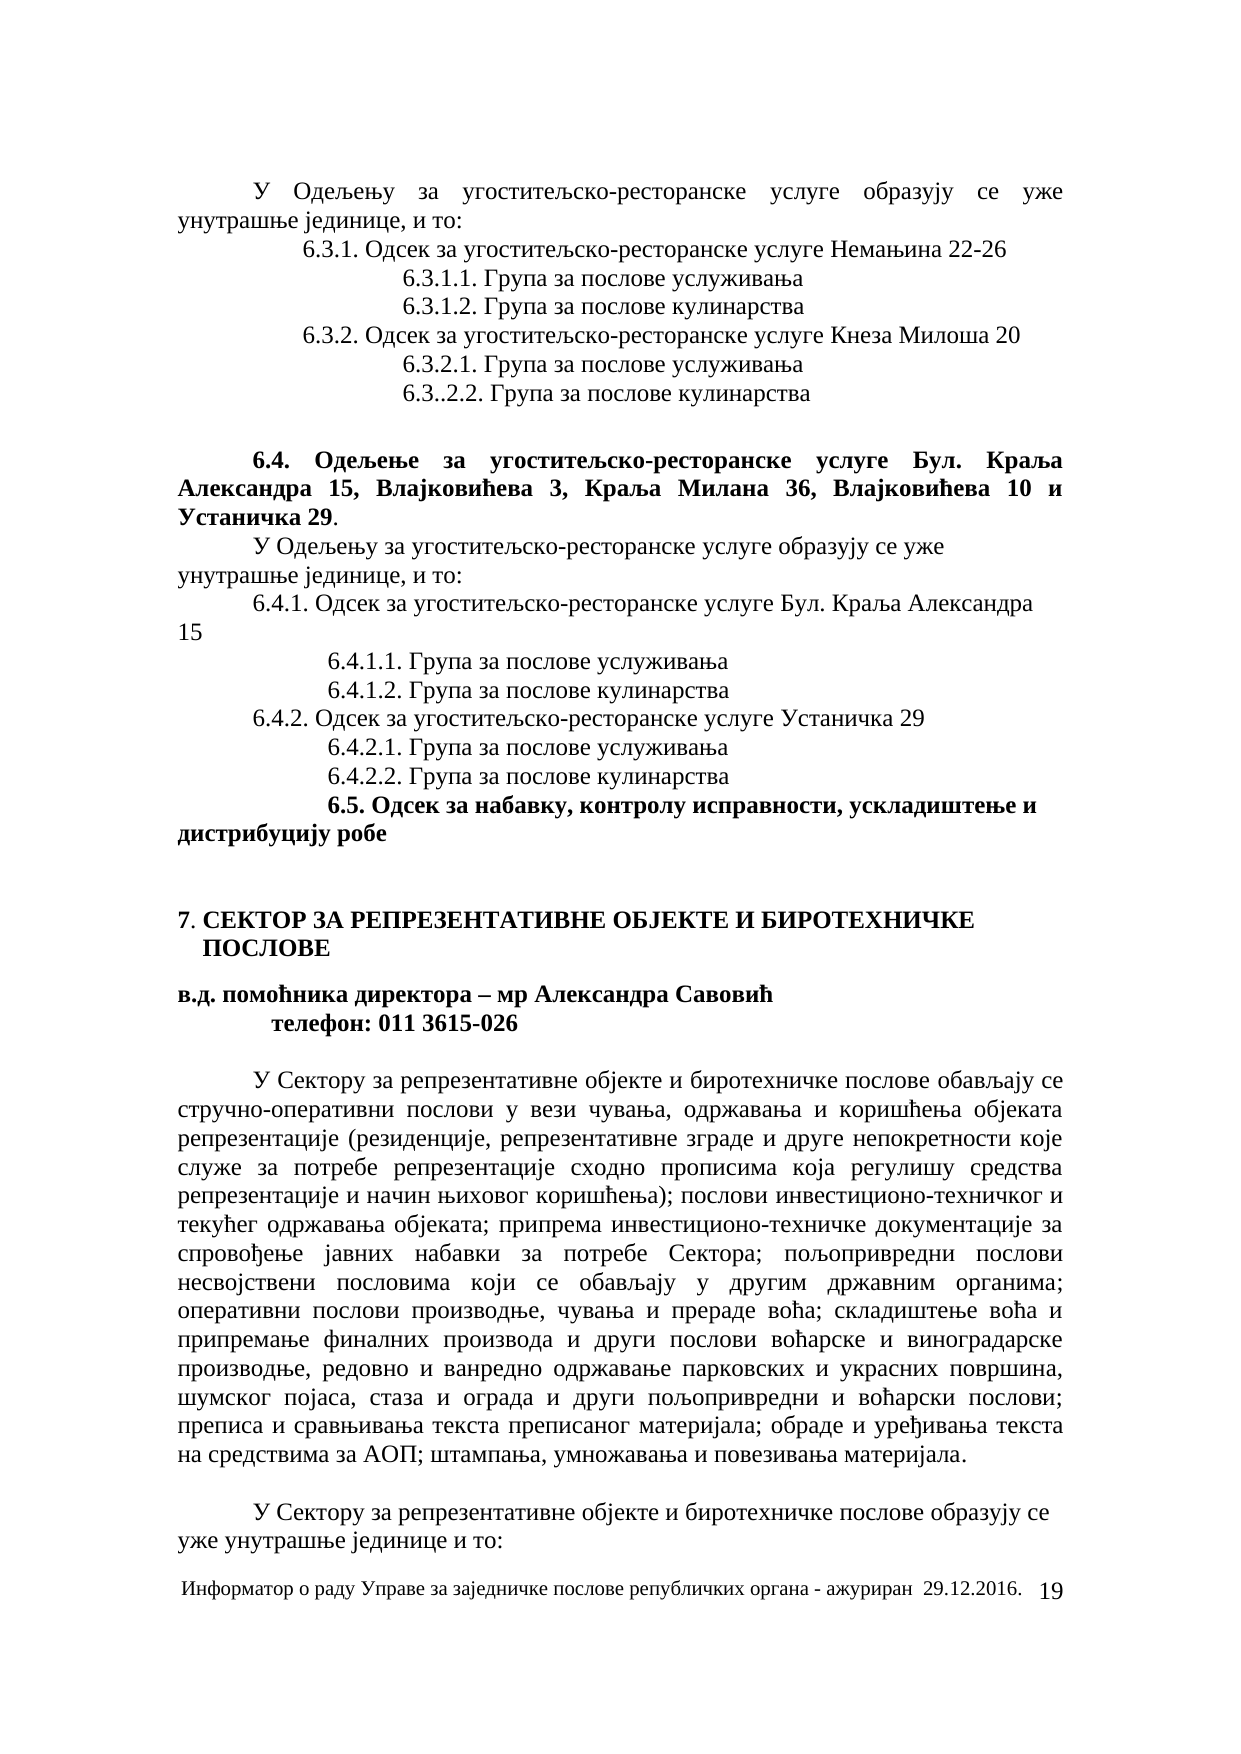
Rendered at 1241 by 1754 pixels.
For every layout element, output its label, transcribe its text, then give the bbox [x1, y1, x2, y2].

text в.д. помоћника директора – мр Александра Савовић [177, 979, 1063, 1008]
text 6.3.1.1. Група за послове услуживања [177, 263, 1063, 291]
text 6.3.2. Одсек за угоститељско-ресторанске услуге Кнеза Милоша 20 [177, 320, 1063, 349]
text 6.5. Одсек за набавку, контролу исправности, ускладиштење и дистрибуцију робе [177, 790, 1063, 847]
text телефон: 011 3615-026 [177, 1008, 1063, 1037]
text 6.3.1. Одсек за угоститељско-ресторанске услуге Немањина 22-26 [177, 234, 1063, 263]
text 6.4. Одељење за угоститељско-ресторанске услуге Бул. Краља Александра 15, Влајковићева 3, Краља Милана 36, Влајковићева 10 и Устаничка 29. [177, 445, 1063, 531]
text 6.3.1.2. Група за послове кулинарства [177, 291, 1063, 320]
text 6.4.2. Одсек за угоститељско-ресторанске услуге Устаничка 29 [177, 703, 1063, 732]
text У Сектору за репрезентативне објекте и биротехничке послове образују се уже унутрашње јединице и то: [177, 1497, 1063, 1554]
text 6.4.1.1. Група за послове услуживања [177, 646, 1063, 675]
text У Сектору за репрезентативне објекте и биротехничке послове обављају се стручно-оперативни послови у вези чувања, одржавања и коришћења објеката репрезентације (резиденције, репрезентативне зграде и друге непокретности које служе за потребе репрезентације сходно прописима која регулишу средства репрезентације и начин њиховог коришћења); послови инвестиционо-техничког и текућег одржавања објеката; припрема инвестиционо-техничке документације за спровођење јавних набавки за потребе Сектора; пољопривредни послови несвојствени пословима који се обављају у другим државним органима; оперативни послови производње, чувања и прераде воћа; складиштење воћа и припремање финалних производа и други послови воћарске и виноградарске производње, редовно и ванредно одржавање парковских и украсних површина, шумског појаса, стаза и ограда и други пољопривредни и воћарски послови; преписa и сравњивањa текста преписаног материјалa; обрадe и уређивањa текста на средствима за АОП; штампања, умножавања и повезивања материјала. [177, 1065, 1063, 1468]
text 6.4.2.2. Група за послове кулинарства [177, 761, 1063, 790]
text У Одељењу за угоститељско-ресторанске услуге образују се уже унутрашње јединице, и то: [177, 176, 1063, 234]
text 6.4.2.1. Група за послове услуживања [177, 732, 1063, 761]
text У Одељењу за угоститељско-ресторанске услуге образују се уже унутрашње јединице, и то: [177, 531, 1063, 588]
text 6.4.1. Одсек за угоститељско-ресторанске услуге Бул. Краља Александра 15 [177, 588, 1063, 646]
text 6.4.1.2. Група за послове кулинарства [177, 675, 1063, 703]
text 7. СЕКТОР ЗА РЕПРЕЗЕНТАТИВНЕ ОБЈЕКТЕ И БИРОТЕХНИЧКЕ ааПОСЛОВЕ [177, 905, 1063, 962]
text 6.3..2.2. Група за послове кулинарства [177, 378, 1063, 406]
text 6.3.2.1. Група за послове услуживања [177, 349, 1063, 378]
